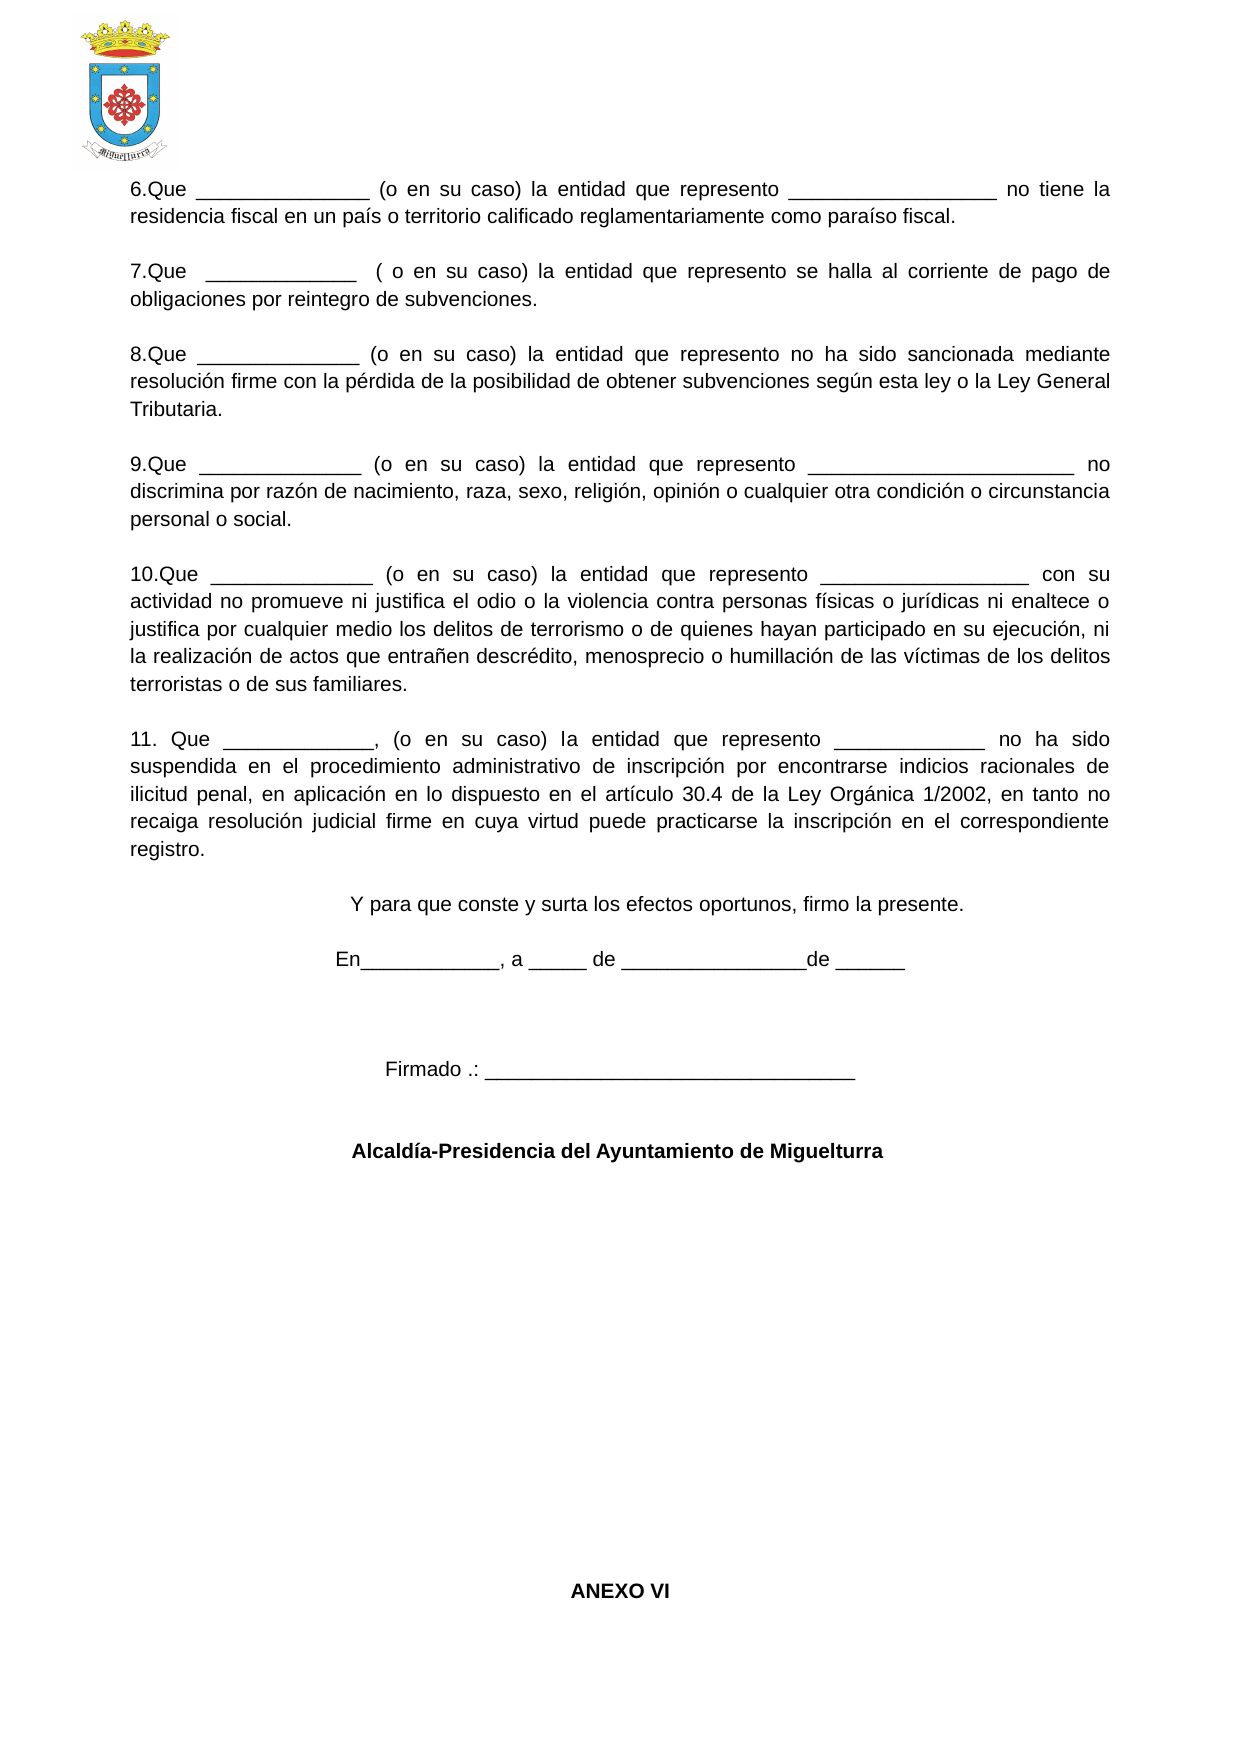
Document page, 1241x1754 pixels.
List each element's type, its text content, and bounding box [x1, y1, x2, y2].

picture [71, 12, 179, 170]
list Que ______________ (o en su caso) la entidad que represento _______________________ no discrimina por razón de nacimiento, raza, sexo, religión, opinión o cualquier otra condición o circunstancia personal o social. [130, 451, 1110, 530]
list Que ______________ (o en su caso) la entidad que represento __________________ con su actividad no promueve ni justifica el odio o la violencia contra personas físicas o jurídicas ni enaltece o justifica por cualquier medio los delitos de terrorismo o de quienes hayan participado en su ejecución, ni la realización de actos que entrañen descrédito, menosprecio o humillación de las víctimas de los delitos terroristas o de sus familiares. [130, 561, 1110, 695]
list Que ______________ (o en su caso) la entidad que represento no ha sido sancionada mediante resolución firme con la pérdida de la posibilidad de obtener subvenciones según esta ley o la Ley General Tributaria. [130, 341, 1110, 420]
text Y para que conste y surta los efectos oportunos, firmo la presente. [130, 891, 1110, 915]
list Que _____________ ( o en su caso) la entidad que represento se halla al corriente de pago de obligaciones por reintegro de subvenciones. [130, 259, 1110, 310]
text En____________, a _____ de ________________de ______ [130, 946, 1110, 970]
list Que _____________, (o en su caso) la entidad que represento _____________ no ha sido suspendida en el procedimiento administrativo de inscripción por encontrarse indicios racionales de ilicitud penal, en aplicación en lo dispuesto en el artículo 30.4 de la Ley Orgánica 1/2002, en tanto no recaiga resolución judicial firme en cuya virtud puede practicarse la inscripción en el correspondiente registro. [130, 726, 1110, 860]
text ANEXO VI [130, 1579, 1110, 1603]
text Firmado .: ________________________________ [130, 1056, 1110, 1080]
text Alcaldía-Presidencia del Ayuntamiento de Miguelturra [130, 1139, 1110, 1163]
list Que _______________ (o en su caso) la entidad que represento __________________ no tiene la residencia fiscal en un país o territorio calificado reglamentariamente como paraíso fiscal. [130, 176, 1110, 228]
